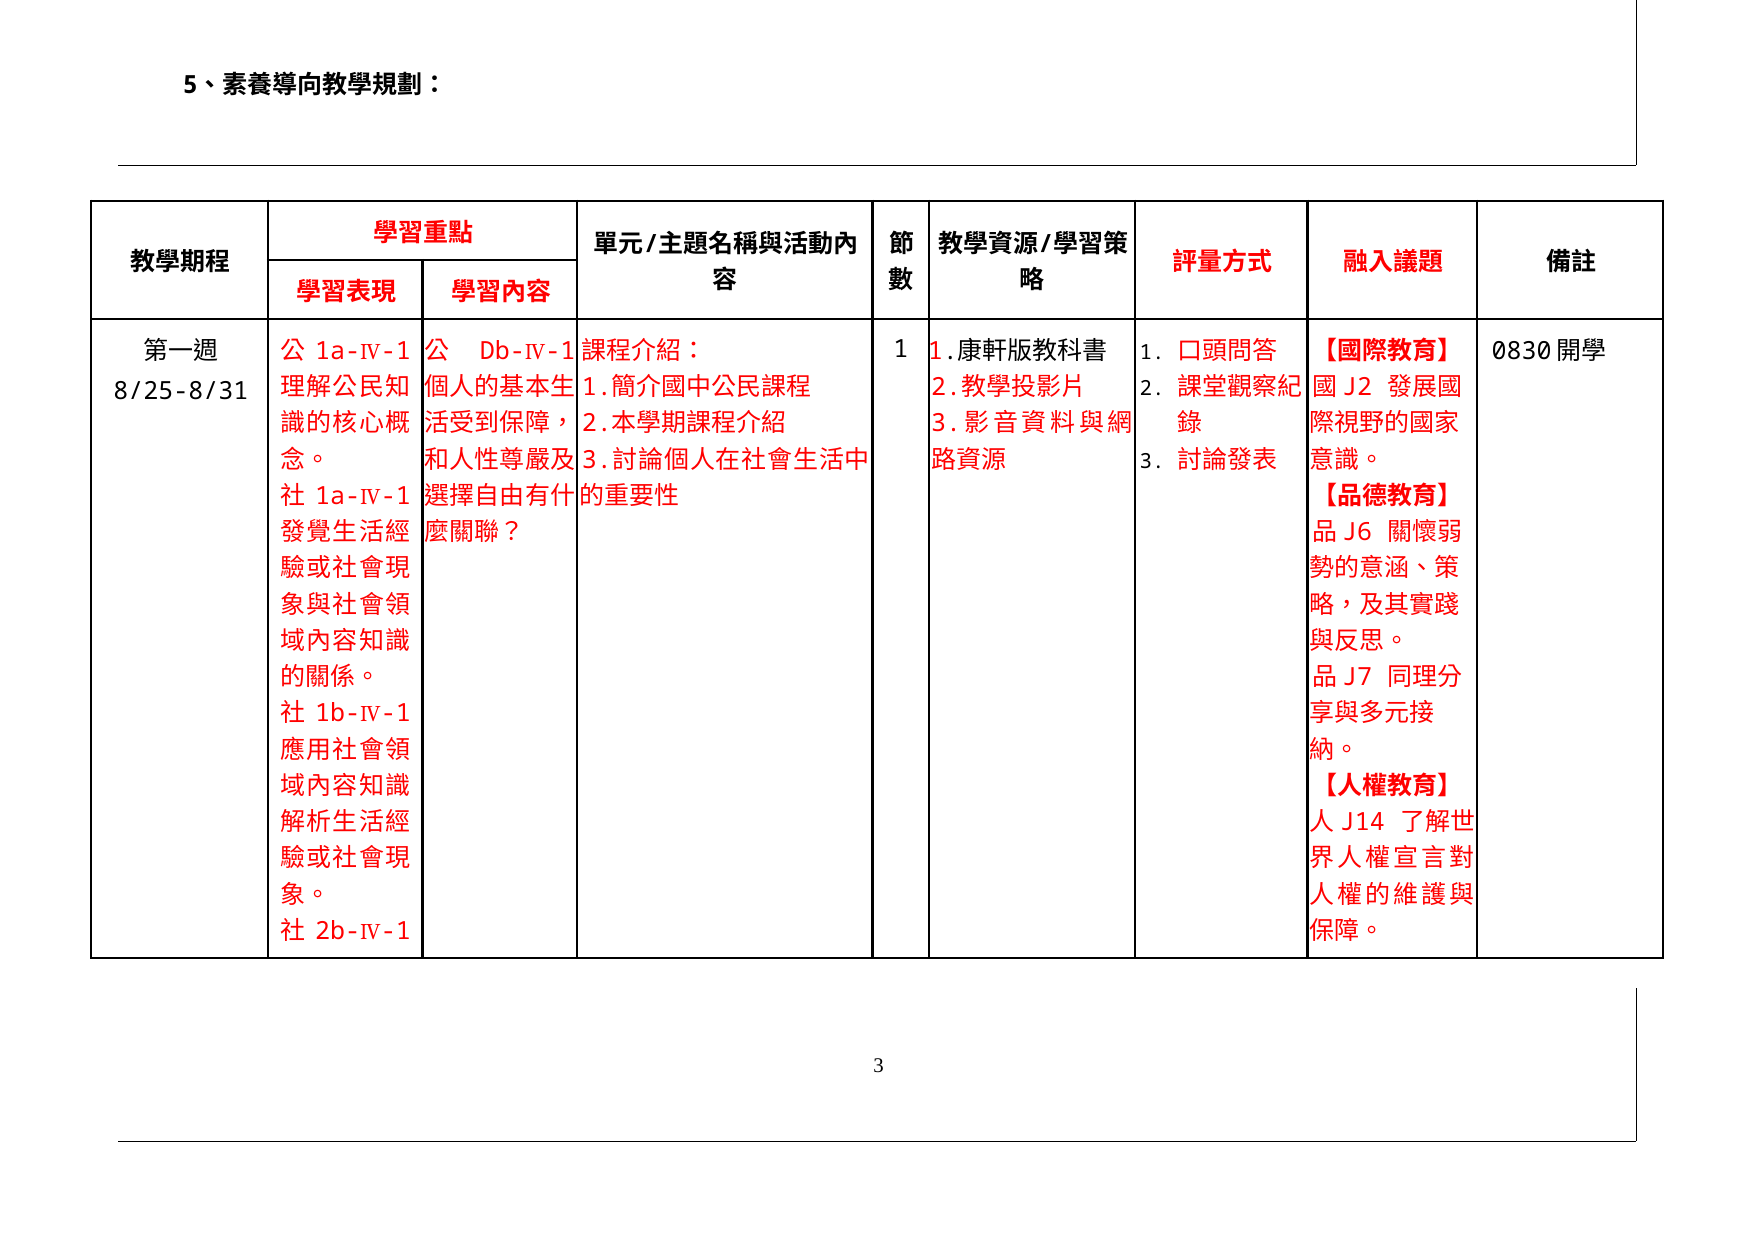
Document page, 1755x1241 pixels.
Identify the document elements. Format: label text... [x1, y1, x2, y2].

text 5、素養導向教學規劃： [118, 0, 1636, 165]
table_header 評量方式 [1136, 202, 1306, 318]
table_header 備註 [1478, 202, 1662, 318]
table_header 融入議題 [1309, 202, 1476, 318]
table_header 教學資源/學習策略 [930, 202, 1134, 318]
table_cell 公Db-Ⅳ-1 個人的基本生活受到保障，和人性尊嚴及選擇自由有什麼關聯？ [424, 320, 576, 957]
table_cell 口頭問答 課堂觀察紀錄 討論發表 [1136, 320, 1306, 957]
table_cell 1.康軒版教科書 2.教學投影片 3.影音資料與網路資源 [930, 320, 1134, 957]
table_cell 0830開學 [1478, 320, 1662, 957]
table_cell 學習表現 [269, 261, 421, 318]
table_cell 學習內容 [424, 261, 576, 318]
table_header 節數 [874, 202, 928, 318]
table_cell 第一週 8/25-8/31 [92, 320, 267, 957]
table_header 教學期程 [92, 202, 267, 318]
table_cell 課程介紹： 1.簡介國中公民課程 2.本學期課程介紹 3.討論個人在社會生活中的重要性 [578, 320, 871, 957]
table_header 單元/主題名稱與活動內容 [578, 202, 871, 318]
table_cell 公1a-Ⅳ-1 理解公民知識的核心概念。 社1a-Ⅳ-1 發覺生活經驗或社會現象與社會領域內容知識的關係。 社1b-Ⅳ-1 應用社會領域內容知識解析生活經驗或社會現象。 社2b-Ⅳ-1 [269, 320, 421, 957]
table_header 學習重點 [269, 202, 576, 259]
table_cell 【國際教育】 國J2 發展國際視野的國家意識。 【品德教育】 品J6 關懷弱勢的意涵、策略，及其實踐與反思。 品J7 同理分享與多元接納。 【人權教育】 人J14 了解世界人權宣言對人權的維護與保障。 [1309, 320, 1476, 957]
table_cell 1 [874, 320, 928, 957]
